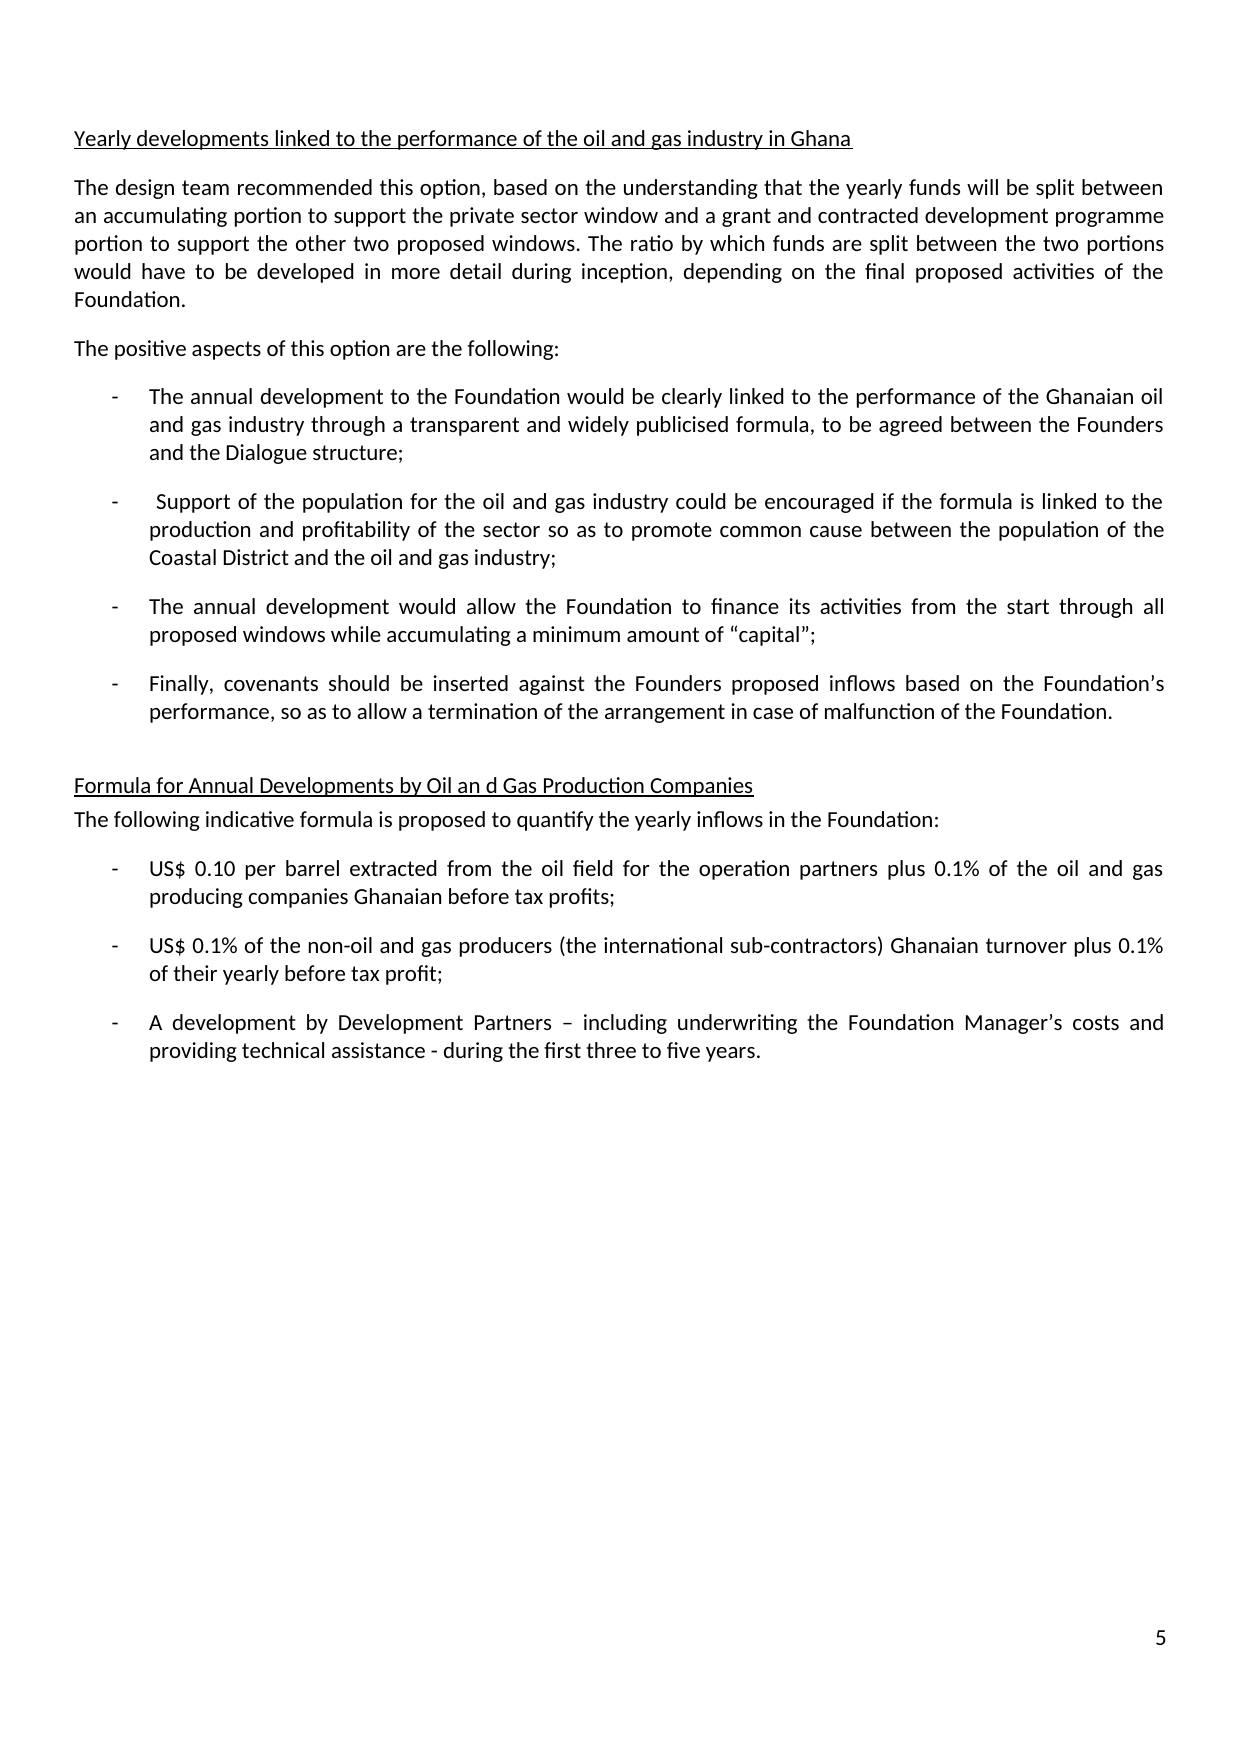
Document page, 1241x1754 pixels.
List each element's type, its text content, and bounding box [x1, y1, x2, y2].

text Yearly developments linked to the performance of the oil and gas industry in Ghana [74, 124, 1166, 152]
list US$ 0.10 per barrel extracted from the oil field for the operation partners plus 0.1% of the oil and gas producing companies Ghanaian before tax profits; [111, 854, 1166, 910]
list Finally, covenants should be inserted against the Founders proposed inflows based on the Foundation’s performance, so as to allow a termination of the arrangement in case of malfunction of the Foundation. [111, 669, 1166, 725]
text The following indicative formula is proposed to quantify the yearly inflows in the Foundation: [74, 805, 1166, 833]
list The annual development would allow the Foundation to finance its activities from the start through all proposed windows while accumulating a minimum amount of “capital”; [111, 592, 1166, 648]
list Support of the population for the oil and gas industry could be encouraged if the formula is linked to the production and profitability of the sector so as to promote common cause between the population of the Coastal District and the oil and gas industry; [111, 487, 1166, 571]
list A development by Development Partners – including underwriting the Foundation Manager’s costs and providing technical assistance - during the first three to five years. [111, 1008, 1166, 1064]
list US$ 0.1% of the non-oil and gas producers (the international sub-contractors) Ghanaian turnover plus 0.1% of their yearly before tax profit; [111, 931, 1166, 987]
text The design team recommended this option, based on the understanding that the yearly funds will be split between an accumulating portion to support the private sector window and a grant and contracted development programme portion to support the other two proposed windows. The ratio by which funds are split between the two portions would have to be developed in more detail during inception, depending on the final proposed activities of the Foundation. [74, 173, 1166, 313]
list The annual development to the Foundation would be clearly linked to the performance of the Ghanaian oil and gas industry through a transparent and widely publicised formula, to be agreed between the Founders and the Dialogue structure; [111, 382, 1166, 467]
subtitle Formula for Annual Developments by Oil an d Gas Production Companies [74, 771, 1166, 799]
text The positive aspects of this option are the following: [74, 334, 1166, 362]
